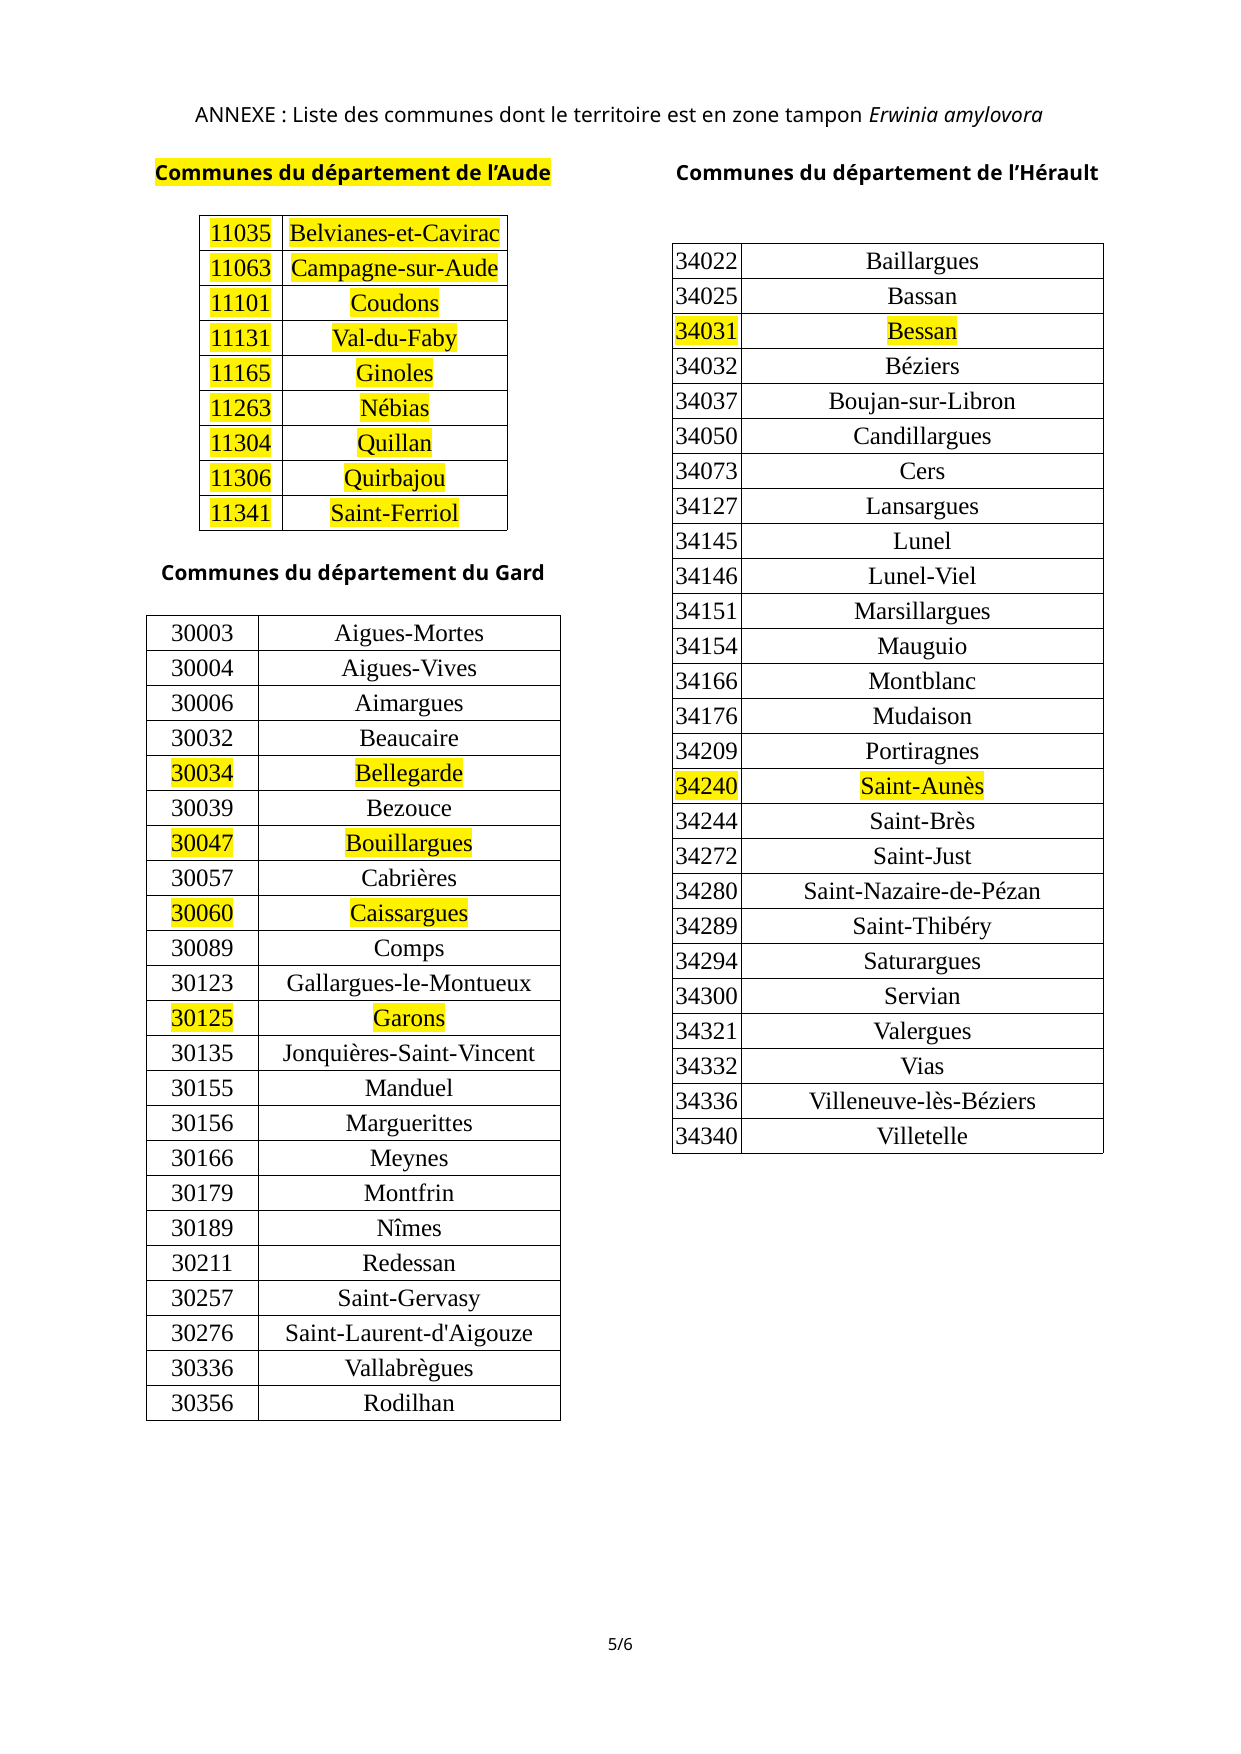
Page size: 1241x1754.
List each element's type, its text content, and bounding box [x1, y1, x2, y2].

table_cell Bassan [742, 279, 1103, 313]
table_header 11035 [200, 216, 282, 249]
table_cell Saint-Gervasy [259, 1281, 560, 1315]
table_cell Bessan [742, 314, 1103, 348]
table_cell 11306 [200, 461, 282, 494]
table_cell 34240 [673, 769, 741, 803]
table_cell 34127 [673, 489, 741, 523]
table_cell Valergues [742, 1014, 1103, 1048]
table_cell Bouillargues [259, 826, 560, 860]
table_cell Campagne-sur-Aude [283, 251, 507, 284]
table_cell Cabrières [259, 861, 560, 895]
table_cell 11165 [200, 356, 282, 389]
table_cell Comps [259, 931, 560, 965]
table_cell 30032 [147, 721, 258, 755]
table_cell Saturargues [742, 944, 1103, 978]
table_cell Saint-Thibéry [742, 909, 1103, 943]
table_cell Montfrin [259, 1176, 560, 1210]
table_cell Manduel [259, 1071, 560, 1105]
table_cell 30257 [147, 1281, 258, 1315]
table_cell 34145 [673, 524, 741, 558]
text ANNEXE : Liste des communes dont le territoire est en zone tampon Erwinia amylovora [100, 100, 1140, 129]
table_cell 34037 [673, 384, 741, 418]
table_cell 34340 [673, 1119, 741, 1153]
table_cell Meynes [259, 1141, 560, 1175]
table_cell 11304 [200, 426, 282, 459]
table_cell Marguerittes [259, 1106, 560, 1140]
table_cell Saint-Just [742, 839, 1103, 873]
table_cell 34025 [673, 279, 741, 313]
table_cell Marsillargues [742, 594, 1103, 628]
table_cell 30189 [147, 1211, 258, 1245]
table_cell 34272 [673, 839, 741, 873]
table_cell Nîmes [259, 1211, 560, 1245]
table_cell 34332 [673, 1049, 741, 1083]
table_cell 30166 [147, 1141, 258, 1175]
table_cell Aigues-Vives [259, 651, 560, 685]
table_cell 30047 [147, 826, 258, 860]
table_cell 30356 [147, 1386, 258, 1420]
table_cell 34300 [673, 979, 741, 1013]
table_cell Mudaison [742, 699, 1103, 733]
table_cell 11263 [200, 391, 282, 424]
table_cell 30089 [147, 931, 258, 965]
table_cell 34073 [673, 454, 741, 488]
table_cell 30155 [147, 1071, 258, 1105]
table_cell 34244 [673, 804, 741, 838]
table_cell Val-du-Faby [283, 321, 507, 354]
table_cell Gallargues-le-Montueux [259, 966, 560, 1000]
table_cell Quirbajou [283, 461, 507, 494]
table_cell 30006 [147, 686, 258, 720]
table_cell 34154 [673, 629, 741, 663]
table_cell 11131 [200, 321, 282, 354]
table_cell Saint-Ferriol [283, 496, 507, 529]
table_cell 34280 [673, 874, 741, 908]
table_cell 30034 [147, 756, 258, 790]
table_cell Aimargues [259, 686, 560, 720]
table_cell 30060 [147, 896, 258, 930]
table_cell Candillargues [742, 419, 1103, 453]
table_cell 34336 [673, 1084, 741, 1118]
table_header Baillargues [742, 244, 1103, 278]
table_cell Vallabrègues [259, 1351, 560, 1385]
table_cell 30179 [147, 1176, 258, 1210]
text Communes du département de l’Hérault [635, 157, 1140, 186]
text Communes du département de l’Aude [100, 157, 605, 186]
table_cell Saint-Nazaire-de-Pézan [742, 874, 1103, 908]
table_cell Bellegarde [259, 756, 560, 790]
table_cell Quillan [283, 426, 507, 459]
table_cell 34032 [673, 349, 741, 383]
table_cell 34321 [673, 1014, 741, 1048]
table_cell 30039 [147, 791, 258, 825]
table_header Aigues-Mortes [259, 616, 560, 650]
table_cell 30276 [147, 1316, 258, 1350]
table_cell 34166 [673, 664, 741, 698]
table_cell 34289 [673, 909, 741, 943]
text Communes du département du Gard [100, 558, 605, 587]
table_cell 34151 [673, 594, 741, 628]
table_cell Lansargues [742, 489, 1103, 523]
table_cell Lunel-Viel [742, 559, 1103, 593]
table_header Belvianes-et-Cavirac [283, 216, 507, 249]
table_cell Saint-Aunès [742, 769, 1103, 803]
table_cell Bezouce [259, 791, 560, 825]
table_cell Cers [742, 454, 1103, 488]
table_cell Redessan [259, 1246, 560, 1280]
table_cell Garons [259, 1001, 560, 1035]
table_cell Ginoles [283, 356, 507, 389]
table_cell Coudons [283, 286, 507, 319]
table_cell 30211 [147, 1246, 258, 1280]
table_cell 30336 [147, 1351, 258, 1385]
table_cell 30156 [147, 1106, 258, 1140]
table_cell Portiragnes [742, 734, 1103, 768]
table_header 34022 [673, 244, 741, 278]
table_cell 34031 [673, 314, 741, 348]
table_cell Saint-Brès [742, 804, 1103, 838]
table_cell 30125 [147, 1001, 258, 1035]
table_cell 34294 [673, 944, 741, 978]
table_cell Vias [742, 1049, 1103, 1083]
table_cell Servian [742, 979, 1103, 1013]
table_cell Rodilhan [259, 1386, 560, 1420]
table_header 30003 [147, 616, 258, 650]
table_cell Jonquières-Saint-Vincent [259, 1036, 560, 1070]
table_cell Lunel [742, 524, 1103, 558]
table_cell 34209 [673, 734, 741, 768]
table_cell Nébias [283, 391, 507, 424]
table_cell 34176 [673, 699, 741, 733]
table_cell Béziers [742, 349, 1103, 383]
table_cell 34146 [673, 559, 741, 593]
table_cell 30004 [147, 651, 258, 685]
table_cell Boujan-sur-Libron [742, 384, 1103, 418]
table_cell 30057 [147, 861, 258, 895]
table_cell 30123 [147, 966, 258, 1000]
table_cell Beaucaire [259, 721, 560, 755]
table_cell Villeneuve-lès-Béziers [742, 1084, 1103, 1118]
table_cell 30135 [147, 1036, 258, 1070]
table_cell Saint-Laurent-d'Aigouze [259, 1316, 560, 1350]
table_cell Montblanc [742, 664, 1103, 698]
table_cell Villetelle [742, 1119, 1103, 1153]
table_cell 11101 [200, 286, 282, 319]
table_cell 11063 [200, 251, 282, 284]
table_cell Caissargues [259, 896, 560, 930]
table_cell Mauguio [742, 629, 1103, 663]
table_cell 11341 [200, 496, 282, 529]
table_cell 34050 [673, 419, 741, 453]
